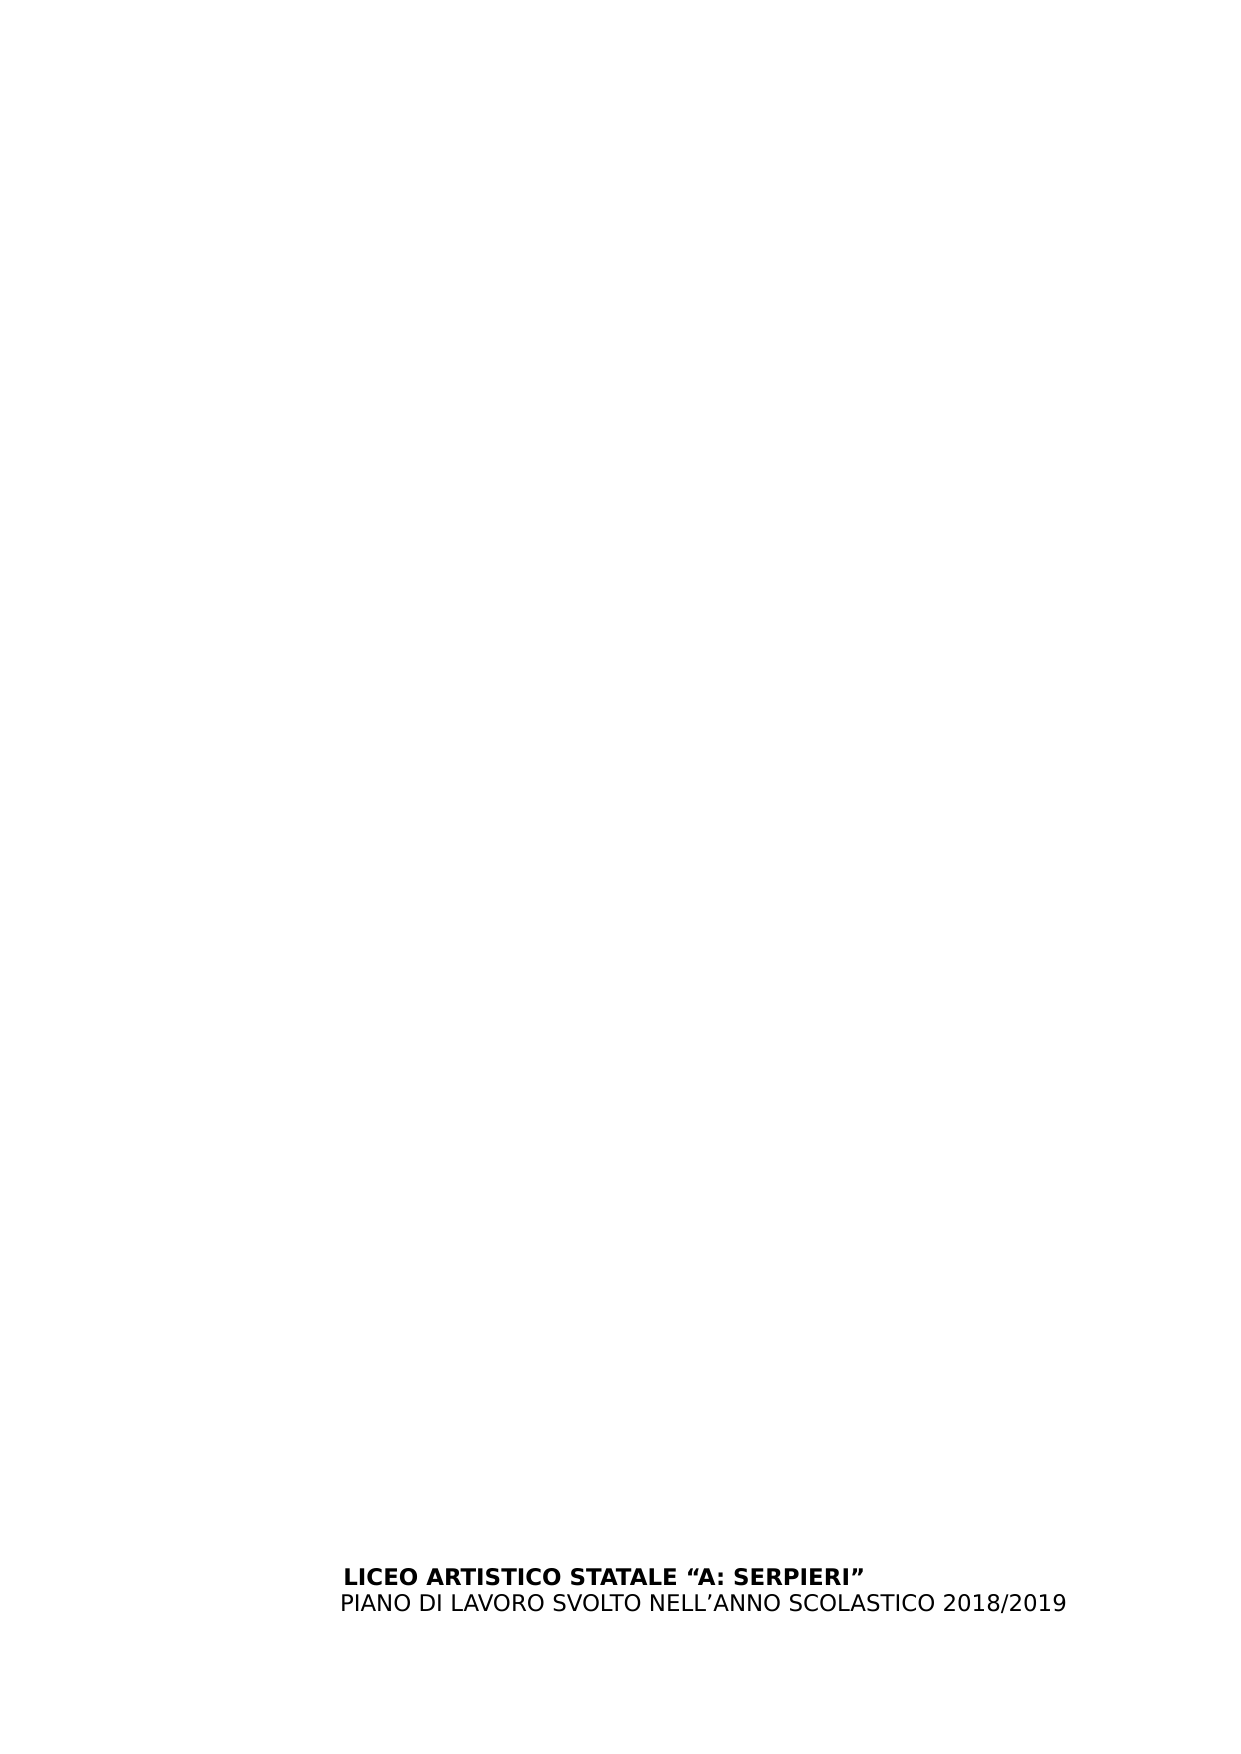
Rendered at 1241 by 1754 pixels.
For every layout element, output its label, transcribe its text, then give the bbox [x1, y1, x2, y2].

text LICEO ARTISTICO STATALE “A: SERPIERI” [118, 1564, 1122, 1591]
text PIANO DI LAVORO svolto nell’ANNO SCOLASTICO 2018/2019 [118, 1591, 1122, 1617]
